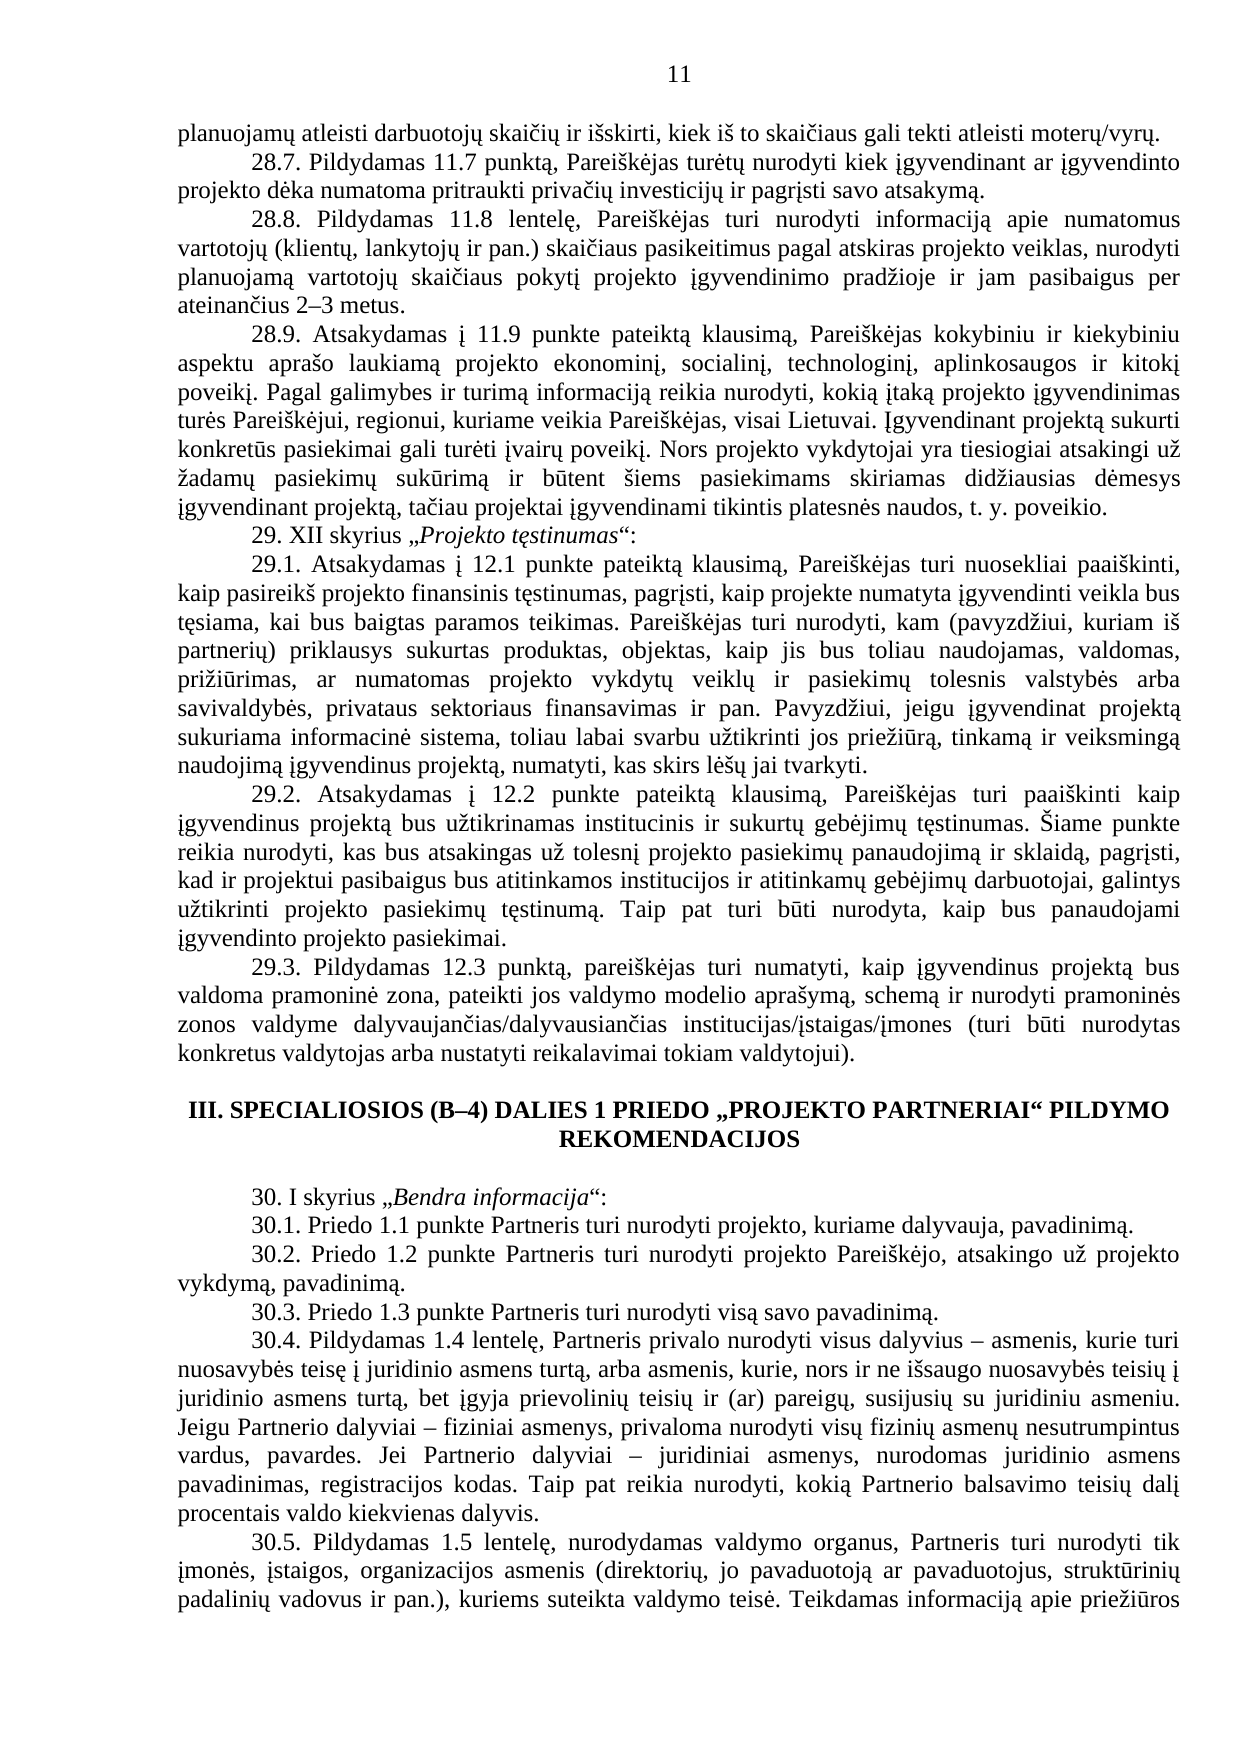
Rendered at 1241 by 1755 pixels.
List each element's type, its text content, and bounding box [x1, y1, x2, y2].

text 30.2. Priedo 1.2 punkte Partneris turi nurodyti projekto Pareiškėjo, atsakingo už projekto vykdymą, pavadinimą. [177, 1239, 1181, 1297]
text planuojamų atleisti darbuotojų skaičių ir išskirti, kiek iš to skaičiaus gali tekti atleisti moterų/vyrų. [177, 118, 1181, 147]
text 30.3. Priedo 1.3 punkte Partneris turi nurodyti visą savo pavadinimą. [177, 1297, 1181, 1326]
text III. SPECIALIOSIOS (B–4) DALIES 1 PRIEDO „PROJEKTO PARTNERIAI“ PILDYMO REKOMENDACIJOS [177, 1096, 1181, 1153]
text 30.5. Pildydamas 1.5 lentelę, nurodydamas valdymo organus, Partneris turi nurodyti tik įmonės, įstaigos, organizacijos asmenis (direktorių, jo pavaduotoją ar pavaduotojus, struktūrinių padalinių vadovus ir pan.), kuriems suteikta valdymo teisė. Teikdamas informaciją apie priežiūros [177, 1527, 1181, 1613]
text 30.1. Priedo 1.1 punkte Partneris turi nurodyti projekto, kuriame dalyvauja, pavadinimą. [177, 1211, 1181, 1239]
text 28.8. Pildydamas 11.8 lentelę, Pareiškėjas turi nurodyti informaciją apie numatomus vartotojų (klientų, lankytojų ir pan.) skaičiaus pasikeitimus pagal atskiras projekto veiklas, nurodyti planuojamą vartotojų skaičiaus pokytį projekto įgyvendinimo pradžioje ir jam pasibaigus per ateinančius 2–3 metus. [177, 204, 1181, 319]
text 29.2. Atsakydamas į 12.2 punkte pateiktą klausimą, Pareiškėjas turi paaiškinti kaip įgyvendinus projektą bus užtikrinamas institucinis ir sukurtų gebėjimų tęstinumas. Šiame punkte reikia nurodyti, kas bus atsakingas už tolesnį projekto pasiekimų panaudojimą ir sklaidą, pagrįsti, kad ir projektui pasibaigus bus atitinkamos institucijos ir atitinkamų gebėjimų darbuotojai, galintys užtikrinti projekto pasiekimų tęstinumą. Taip pat turi būti nurodyta, kaip bus panaudojami įgyvendinto projekto pasiekimai. [177, 779, 1181, 952]
text 29. XII skyrius „Projekto tęstinumas“: [177, 521, 1181, 549]
text 28.9. Atsakydamas į 11.9 punkte pateiktą klausimą, Pareiškėjas kokybiniu ir kiekybiniu aspektu aprašo laukiamą projekto ekonominį, socialinį, technologinį, aplinkosaugos ir kitokį poveikį. Pagal galimybes ir turimą informaciją reikia nurodyti, kokią įtaką projekto įgyvendinimas turės Pareiškėjui, regionui, kuriame veikia Pareiškėjas, visai Lietuvai. Įgyvendinant projektą sukurti konkretūs pasiekimai gali turėti įvairų poveikį. Nors projekto vykdytojai yra tiesiogiai atsakingi už žadamų pasiekimų sukūrimą ir būtent šiems pasiekimams skiriamas didžiausias dėmesys įgyvendinant projektą, tačiau projektai įgyvendinami tikintis platesnės naudos, t. y. poveikio. [177, 319, 1181, 521]
text 30.4. Pildydamas 1.4 lentelę, Partneris privalo nurodyti visus dalyvius – asmenis, kurie turi nuosavybės teisę į juridinio asmens turtą, arba asmenis, kurie, nors ir ne išsaugo nuosavybės teisių į juridinio asmens turtą, bet įgyja prievolinių teisių ir (ar) pareigų, susijusių su juridiniu asmeniu. Jeigu Partnerio dalyviai – fiziniai asmenys, privaloma nurodyti visų fizinių asmenų nesutrumpintus vardus, pavardes. Jei Partnerio dalyviai – juridiniai asmenys, nurodomas juridinio asmens pavadinimas, registracijos kodas. Taip pat reikia nurodyti, kokią Partnerio balsavimo teisių dalį procentais valdo kiekvienas dalyvis. [177, 1326, 1181, 1527]
text 30. I skyrius „Bendra informacija“: [177, 1182, 1181, 1211]
text 29.1. Atsakydamas į 12.1 punkte pateiktą klausimą, Pareiškėjas turi nuosekliai paaiškinti, kaip pasireikš projekto finansinis tęstinumas, pagrįsti, kaip projekte numatyta įgyvendinti veikla bus tęsiama, kai bus baigtas paramos teikimas. Pareiškėjas turi nurodyti, kam (pavyzdžiui, kuriam iš partnerių) priklausys sukurtas produktas, objektas, kaip jis bus toliau naudojamas, valdomas, prižiūrimas, ar numatomas projekto vykdytų veiklų ir pasiekimų tolesnis valstybės arba savivaldybės, privataus sektoriaus finansavimas ir pan. Pavyzdžiui, jeigu įgyvendinat projektą sukuriama informacinė sistema, toliau labai svarbu užtikrinti jos priežiūrą, tinkamą ir veiksmingą naudojimą įgyvendinus projektą, numatyti, kas skirs lėšų jai tvarkyti. [177, 549, 1181, 779]
text 28.7. Pildydamas 11.7 punktą, Pareiškėjas turėtų nurodyti kiek įgyvendinant ar įgyvendinto projekto dėka numatoma pritraukti privačių investicijų ir pagrįsti savo atsakymą. [177, 147, 1181, 204]
text 29.3. Pildydamas 12.3 punktą, pareiškėjas turi numatyti, kaip įgyvendinus projektą bus valdoma pramoninė zona, pateikti jos valdymo modelio aprašymą, schemą ir nurodyti pramoninės zonos valdyme dalyvaujančias/dalyvausiančias institucijas/įstaigas/įmones (turi būti nurodytas konkretus valdytojas arba nustatyti reikalavimai tokiam valdytojui). [177, 952, 1181, 1067]
